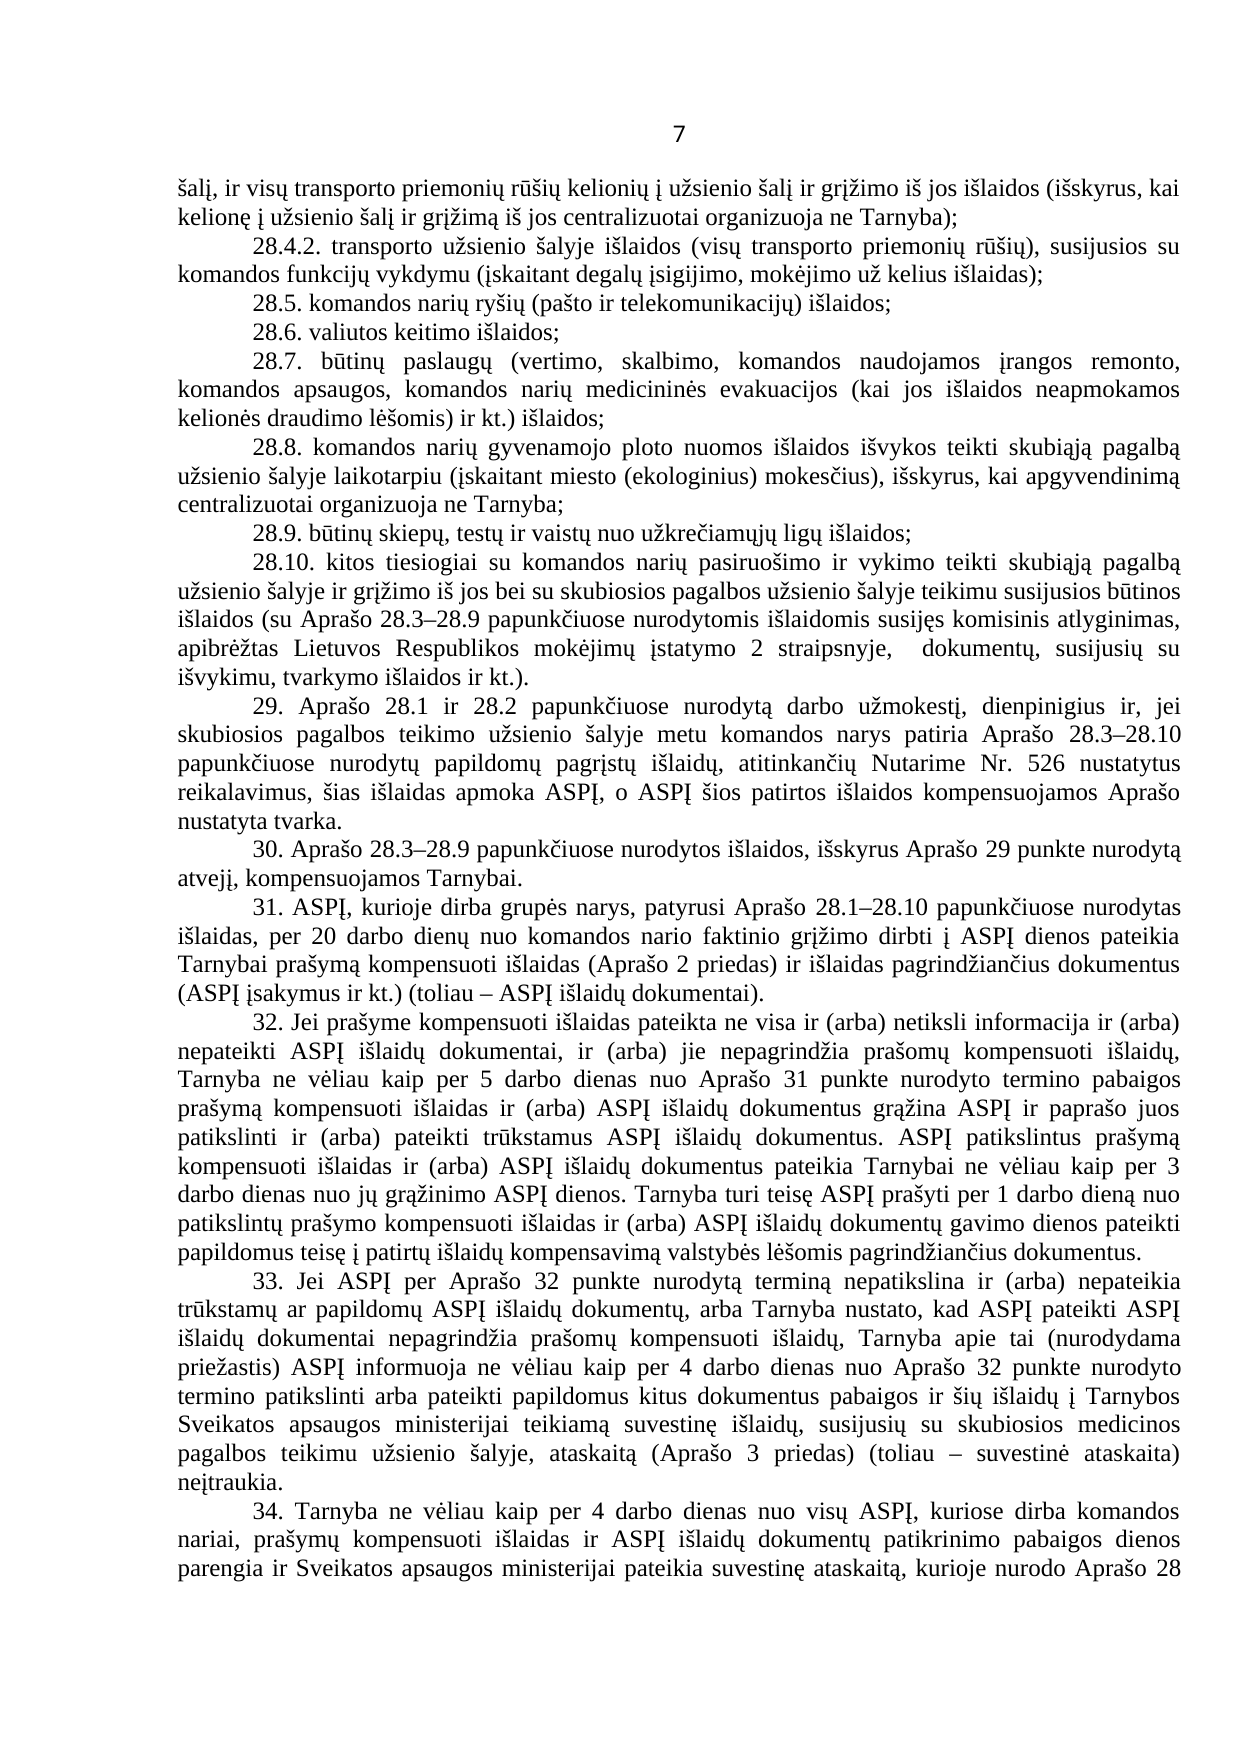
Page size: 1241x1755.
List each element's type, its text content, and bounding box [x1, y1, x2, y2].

text 33. Jei ASPĮ per Aprašo 32 punkte nurodytą terminą nepatikslina ir (arba) nepateikia trūkstamų ar papildomų ASPĮ išlaidų dokumentų, arba Tarnyba nustato, kad ASPĮ pateikti ASPĮ išlaidų dokumentai nepagrindžia prašomų kompensuoti išlaidų, Tarnyba apie tai (nurodydama priežastis) ASPĮ informuoja ne vėliau kaip per 4 darbo dienas nuo Aprašo 32 punkte nurodyto termino patikslinti arba pateikti papildomus kitus dokumentus pabaigos ir šių išlaidų į Tarnybos Sveikatos apsaugos ministerijai teikiamą suvestinę išlaidų, susijusių su skubiosios medicinos pagalbos teikimu užsienio šalyje, ataskaitą (Aprašo 3 priedas) (toliau – suvestinė ataskaita) neįtraukia. [177, 1266, 1181, 1496]
text 29. Aprašo 28.1 ir 28.2 papunkčiuose nurodytą darbo užmokestį, dienpinigius ir, jei skubiosios pagalbos teikimo užsienio šalyje metu komandos narys patiria Aprašo 28.3–28.10 papunkčiuose nurodytų papildomų pagrįstų išlaidų, atitinkančių Nutarime Nr. 526 nustatytus reikalavimus, šias išlaidas apmoka ASPĮ, o ASPĮ šios patirtos išlaidos kompensuojamos Aprašo nustatyta tvarka. [177, 691, 1181, 834]
text 31. ASPĮ, kurioje dirba grupės narys, patyrusi Aprašo 28.1–28.10 papunkčiuose nurodytas išlaidas, per 20 darbo dienų nuo komandos nario faktinio grįžimo dirbti į ASPĮ dienos pateikia Tarnybai prašymą kompensuoti išlaidas (Aprašo 2 priedas) ir išlaidas pagrindžiančius dokumentus (ASPĮ įsakymus ir kt.) (toliau – ASPĮ išlaidų dokumentai). [177, 892, 1181, 1007]
text 28.4.2. transporto užsienio šalyje išlaidos (visų transporto priemonių rūšių), susijusios su komandos funkcijų vykdymu (įskaitant degalų įsigijimo, mokėjimo už kelius išlaidas); [177, 231, 1181, 288]
text 28.10. kitos tiesiogiai su komandos narių pasiruošimo ir vykimo teikti skubiąją pagalbą užsienio šalyje ir grįžimo iš jos bei su skubiosios pagalbos užsienio šalyje teikimu susijusios būtinos išlaidos (su Aprašo 28.3–28.9 papunkčiuose nurodytomis išlaidomis susijęs komisinis atlyginimas, apibrėžtas Lietuvos Respublikos mokėjimų įstatymo 2 straipsnyje, dokumentų, susijusių su išvykimu, tvarkymo išlaidos ir kt.). [177, 547, 1181, 691]
text 28.9. būtinų skiepų, testų ir vaistų nuo užkrečiamųjų ligų išlaidos; [177, 518, 1181, 547]
text 34. Tarnyba ne vėliau kaip per 4 darbo dienas nuo visų ASPĮ, kuriose dirba komandos nariai, prašymų kompensuoti išlaidas ir ASPĮ išlaidų dokumentų patikrinimo pabaigos dienos parengia ir Sveikatos apsaugos ministerijai pateikia suvestinę ataskaitą, kurioje nurodo Aprašo 28 [177, 1496, 1181, 1582]
text 28.6. valiutos keitimo išlaidos; [177, 317, 1181, 346]
text 28.7. būtinų paslaugų (vertimo, skalbimo, komandos naudojamos įrangos remonto, komandos apsaugos, komandos narių medicininės evakuacijos (kai jos išlaidos neapmokamos kelionės draudimo lėšomis) ir kt.) išlaidos; [177, 346, 1181, 432]
text 28.8. komandos narių gyvenamojo ploto nuomos išlaidos išvykos teikti skubiąją pagalbą užsienio šalyje laikotarpiu (įskaitant miesto (ekologinius) mokesčius), išskyrus, kai apgyvendinimą centralizuotai organizuoja ne Tarnyba; [177, 432, 1181, 518]
text 32. Jei prašyme kompensuoti išlaidas pateikta ne visa ir (arba) netiksli informacija ir (arba) nepateikti ASPĮ išlaidų dokumentai, ir (arba) jie nepagrindžia prašomų kompensuoti išlaidų, Tarnyba ne vėliau kaip per 5 darbo dienas nuo Aprašo 31 punkte nurodyto termino pabaigos prašymą kompensuoti išlaidas ir (arba) ASPĮ išlaidų dokumentus grąžina ASPĮ ir paprašo juos patikslinti ir (arba) pateikti trūkstamus ASPĮ išlaidų dokumentus. ASPĮ patikslintus prašymą kompensuoti išlaidas ir (arba) ASPĮ išlaidų dokumentus pateikia Tarnybai ne vėliau kaip per 3 darbo dienas nuo jų grąžinimo ASPĮ dienos. Tarnyba turi teisę ASPĮ prašyti per 1 darbo dieną nuo patikslintų prašymo kompensuoti išlaidas ir (arba) ASPĮ išlaidų dokumentų gavimo dienos pateikti papildomus teisę į patirtų išlaidų kompensavimą valstybės lėšomis pagrindžiančius dokumentus. [177, 1007, 1181, 1266]
text 28.5. komandos narių ryšių (pašto ir telekomunikacijų) išlaidos; [177, 288, 1181, 317]
text šalį, ir visų transporto priemonių rūšių kelionių į užsienio šalį ir grįžimo iš jos išlaidos (išskyrus, kai kelionę į užsienio šalį ir grįžimą iš jos centralizuotai organizuoja ne Tarnyba); [177, 173, 1181, 231]
text 30. Aprašo 28.3–28.9 papunkčiuose nurodytos išlaidos, išskyrus Aprašo 29 punkte nurodytą atvejį, kompensuojamos Tarnybai. [177, 834, 1181, 892]
